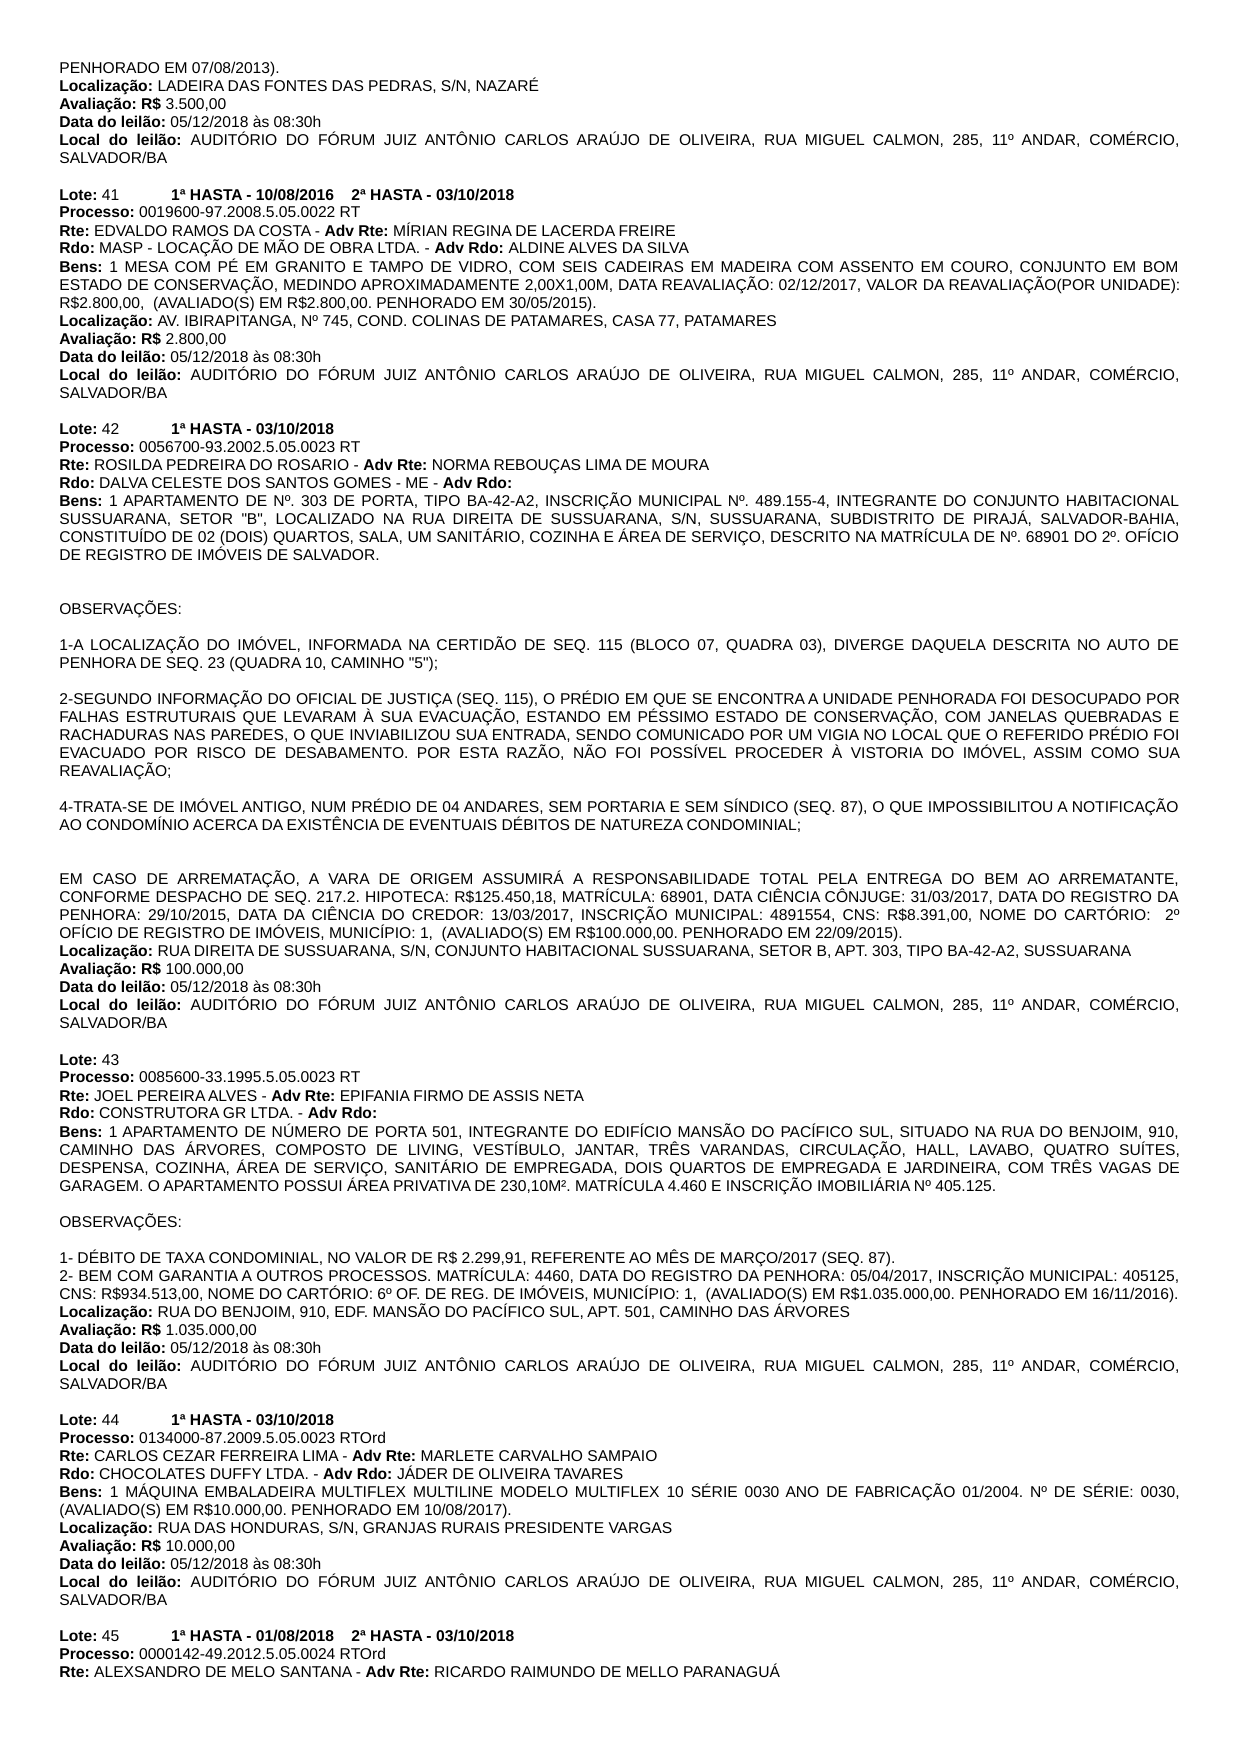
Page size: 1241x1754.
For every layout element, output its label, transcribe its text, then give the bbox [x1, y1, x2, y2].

text Lote: 41 1ª HASTA - 10/08/2016 2ª HASTA - 03/10/2018 [59, 185, 1181, 203]
text 2- BEM COM GARANTIA A OUTROS PROCESSOS. MATRÍCULA: 4460, DATA DO REGISTRO DA PENHORA: 05/04/2017, INSCRIÇÃO MUNICIPAL: 405125, CNS: R$934.513,00, NOME DO CARTÓRIO: 6º OF. DE REG. DE IMÓVEIS, MUNICÍPIO: 1, (AVALIADO(S) EM R$1.035.000,00. PENHORADO EM 16/11/2016). [59, 1266, 1181, 1302]
text 1- DÉBITO DE TAXA CONDOMINIAL, NO VALOR DE R$ 2.299,91, REFERENTE AO MÊS DE MARÇO/2017 (SEQ. 87). [59, 1248, 1181, 1266]
text Rdo: CONSTRUTORA GR LTDA. - Adv Rdo: [59, 1104, 1181, 1122]
text Localização: LADEIRA DAS FONTES DAS PEDRAS, S/N, NAZARÉ [59, 77, 1181, 95]
text Local do leilão: AUDITÓRIO DO FÓRUM JUIZ ANTÔNIO CARLOS ARAÚJO DE OLIVEIRA, RUA MIGUEL CALMON, 285, 11º ANDAR, COMÉRCIO, SALVADOR/BA [59, 1573, 1181, 1609]
text Processo: 0056700-93.2002.5.05.0023 RT [59, 437, 1181, 456]
text Data do leilão: 05/12/2018 às 08:30h [59, 1555, 1181, 1573]
text Localização: RUA DIREITA DE SUSSUARANA, S/N, CONJUNTO HABITACIONAL SUSSUARANA, SETOR B, APT. 303, TIPO BA-42-A2, SUSSUARANA [59, 942, 1181, 960]
text Rdo: CHOCOLATES DUFFY LTDA. - Adv Rdo: JÁDER DE OLIVEIRA TAVARES [59, 1465, 1181, 1483]
text OBSERVAÇÕES: [59, 1212, 1181, 1230]
text Lote: 42 1ª HASTA - 03/10/2018 [59, 419, 1181, 437]
text Avaliação: R$ 1.035.000,00 [59, 1321, 1181, 1338]
text Processo: 0000142-49.2012.5.05.0024 RTOrd [59, 1645, 1181, 1663]
text Localização: AV. IBIRAPITANGA, Nº 745, COND. COLINAS DE PATAMARES, CASA 77, PATAMARES [59, 311, 1181, 329]
text Local do leilão: AUDITÓRIO DO FÓRUM JUIZ ANTÔNIO CARLOS ARAÚJO DE OLIVEIRA, RUA MIGUEL CALMON, 285, 11º ANDAR, COMÉRCIO, SALVADOR/BA [59, 365, 1181, 401]
text Processo: 0019600-97.2008.5.05.0022 RT [59, 203, 1181, 221]
text Processo: 0085600-33.1995.5.05.0023 RT [59, 1068, 1181, 1086]
text Lote: 44 1ª HASTA - 03/10/2018 [59, 1411, 1181, 1429]
text 4-TRATA-SE DE IMÓVEL ANTIGO, NUM PRÉDIO DE 04 ANDARES, SEM PORTARIA E SEM SÍNDICO (SEQ. 87), O QUE IMPOSSIBILITOU A NOTIFICAÇÃO AO CONDOMÍNIO ACERCA DA EXISTÊNCIA DE EVENTUAIS DÉBITOS DE NATUREZA CONDOMINIAL; [59, 798, 1181, 834]
text Rdo: MASP - LOCAÇÃO DE MÃO DE OBRA LTDA. - Adv Rdo: ALDINE ALVES DA SILVA [59, 239, 1181, 257]
text Local do leilão: AUDITÓRIO DO FÓRUM JUIZ ANTÔNIO CARLOS ARAÚJO DE OLIVEIRA, RUA MIGUEL CALMON, 285, 11º ANDAR, COMÉRCIO, SALVADOR/BA [59, 1357, 1181, 1393]
text Avaliação: R$ 100.000,00 [59, 960, 1181, 978]
text Data do leilão: 05/12/2018 às 08:30h [59, 1338, 1181, 1357]
text 1-A LOCALIZAÇÃO DO IMÓVEL, INFORMADA NA CERTIDÃO DE SEQ. 115 (BLOCO 07, QUADRA 03), DIVERGE DAQUELA DESCRITA NO AUTO DE PENHORA DE SEQ. 23 (QUADRA 10, CAMINHO "5"); [59, 636, 1181, 672]
text Processo: 0134000-87.2009.5.05.0023 RTOrd [59, 1429, 1181, 1447]
text Avaliação: R$ 3.500,00 [59, 95, 1181, 113]
text Bens: 1 APARTAMENTO DE Nº. 303 DE PORTA, TIPO BA-42-A2, INSCRIÇÃO MUNICIPAL Nº. 489.155-4, INTEGRANTE DO CONJUNTO HABITACIONAL SUSSUARANA, SETOR "B", LOCALIZADO NA RUA DIREITA DE SUSSUARANA, S/N, SUSSUARANA, SUBDISTRITO DE PIRAJÁ, SALVADOR-BAHIA, CONSTITUÍDO DE 02 (DOIS) QUARTOS, SALA, UM SANITÁRIO, COZINHA E ÁREA DE SERVIÇO, DESCRITO NA MATRÍCULA DE Nº. 68901 DO 2º. OFÍCIO DE REGISTRO DE IMÓVEIS DE SALVADOR. [59, 492, 1181, 564]
text Data do leilão: 05/12/2018 às 08:30h [59, 113, 1181, 131]
text Data do leilão: 05/12/2018 às 08:30h [59, 978, 1181, 996]
text Bens: 1 APARTAMENTO DE NÚMERO DE PORTA 501, INTEGRANTE DO EDIFÍCIO MANSÃO DO PACÍFICO SUL, SITUADO NA RUA DO BENJOIM, 910, CAMINHO DAS ÁRVORES, COMPOSTO DE LIVING, VESTÍBULO, JANTAR, TRÊS VARANDAS, CIRCULAÇÃO, HALL, LAVABO, QUATRO SUÍTES, DESPENSA, COZINHA, ÁREA DE SERVIÇO, SANITÁRIO DE EMPREGADA, DOIS QUARTOS DE EMPREGADA E JARDINEIRA, COM TRÊS VAGAS DE GARAGEM. O APARTAMENTO POSSUI ÁREA PRIVATIVA DE 230,10M². MATRÍCULA 4.460 E INSCRIÇÃO IMOBILIÁRIA Nº 405.125. [59, 1122, 1181, 1194]
text Data do leilão: 05/12/2018 às 08:30h [59, 347, 1181, 365]
text PENHORADO EM 07/08/2013). [59, 59, 1181, 77]
text Rdo: DALVA CELESTE DOS SANTOS GOMES - ME - Adv Rdo: [59, 473, 1181, 492]
text Rte: ROSILDA PEDREIRA DO ROSARIO - Adv Rte: NORMA REBOUÇAS LIMA DE MOURA [59, 456, 1181, 473]
text Rte: ALEXSANDRO DE MELO SANTANA - Adv Rte: RICARDO RAIMUNDO DE MELLO PARANAGUÁ [59, 1663, 1181, 1681]
text EM CASO DE ARREMATAÇÃO, A VARA DE ORIGEM ASSUMIRÁ A RESPONSABILIDADE TOTAL PELA ENTREGA DO BEM AO ARREMATANTE, CONFORME DESPACHO DE SEQ. 217.2. HIPOTECA: R$125.450,18, MATRÍCULA: 68901, DATA CIÊNCIA CÔNJUGE: 31/03/2017, DATA DO REGISTRO DA PENHORA: 29/10/2015, DATA DA CIÊNCIA DO CREDOR: 13/03/2017, INSCRIÇÃO MUNICIPAL: 4891554, CNS: R$8.391,00, NOME DO CARTÓRIO: 2º OFÍCIO DE REGISTRO DE IMÓVEIS, MUNICÍPIO: 1, (AVALIADO(S) EM R$100.000,00. PENHORADO EM 22/09/2015). [59, 870, 1181, 942]
text Lote: 45 1ª HASTA - 01/08/2018 2ª HASTA - 03/10/2018 [59, 1627, 1181, 1645]
text 2-SEGUNDO INFORMAÇÃO DO OFICIAL DE JUSTIÇA (SEQ. 115), O PRÉDIO EM QUE SE ENCONTRA A UNIDADE PENHORADA FOI DESOCUPADO POR FALHAS ESTRUTURAIS QUE LEVARAM À SUA EVACUAÇÃO, ESTANDO EM PÉSSIMO ESTADO DE CONSERVAÇÃO, COM JANELAS QUEBRADAS E RACHADURAS NAS PAREDES, O QUE INVIABILIZOU SUA ENTRADA, SENDO COMUNICADO POR UM VIGIA NO LOCAL QUE O REFERIDO PRÉDIO FOI EVACUADO POR RISCO DE DESABAMENTO. POR ESTA RAZÃO, NÃO FOI POSSÍVEL PROCEDER À VISTORIA DO IMÓVEL, ASSIM COMO SUA REAVALIAÇÃO; [59, 690, 1181, 780]
text Lote: 43 [59, 1050, 1181, 1068]
text Localização: RUA DO BENJOIM, 910, EDF. MANSÃO DO PACÍFICO SUL, APT. 501, CAMINHO DAS ÁRVORES [59, 1302, 1181, 1321]
text Rte: CARLOS CEZAR FERREIRA LIMA - Adv Rte: MARLETE CARVALHO SAMPAIO [59, 1447, 1181, 1465]
text Localização: RUA DAS HONDURAS, S/N, GRANJAS RURAIS PRESIDENTE VARGAS [59, 1519, 1181, 1537]
text Bens: 1 MÁQUINA EMBALADEIRA MULTIFLEX MULTILINE MODELO MULTIFLEX 10 SÉRIE 0030 ANO DE FABRICAÇÃO 01/2004. Nº DE SÉRIE: 0030, (AVALIADO(S) EM R$10.000,00. PENHORADO EM 10/08/2017). [59, 1483, 1181, 1519]
text Avaliação: R$ 10.000,00 [59, 1537, 1181, 1555]
text Avaliação: R$ 2.800,00 [59, 329, 1181, 347]
text Local do leilão: AUDITÓRIO DO FÓRUM JUIZ ANTÔNIO CARLOS ARAÚJO DE OLIVEIRA, RUA MIGUEL CALMON, 285, 11º ANDAR, COMÉRCIO, SALVADOR/BA [59, 131, 1181, 167]
text Rte: EDVALDO RAMOS DA COSTA - Adv Rte: MÍRIAN REGINA DE LACERDA FREIRE [59, 221, 1181, 239]
text Local do leilão: AUDITÓRIO DO FÓRUM JUIZ ANTÔNIO CARLOS ARAÚJO DE OLIVEIRA, RUA MIGUEL CALMON, 285, 11º ANDAR, COMÉRCIO, SALVADOR/BA [59, 996, 1181, 1032]
text Rte: JOEL PEREIRA ALVES - Adv Rte: EPIFANIA FIRMO DE ASSIS NETA [59, 1086, 1181, 1104]
text Bens: 1 MESA COM PÉ EM GRANITO E TAMPO DE VIDRO, COM SEIS CADEIRAS EM MADEIRA COM ASSENTO EM COURO, CONJUNTO EM BOM ESTADO DE CONSERVAÇÃO, MEDINDO APROXIMADAMENTE 2,00X1,00M, DATA REAVALIAÇÃO: 02/12/2017, VALOR DA REAVALIAÇÃO(POR UNIDADE): R$2.800,00, (AVALIADO(S) EM R$2.800,00. PENHORADO EM 30/05/2015). [59, 257, 1181, 311]
text OBSERVAÇÕES: [59, 600, 1181, 618]
